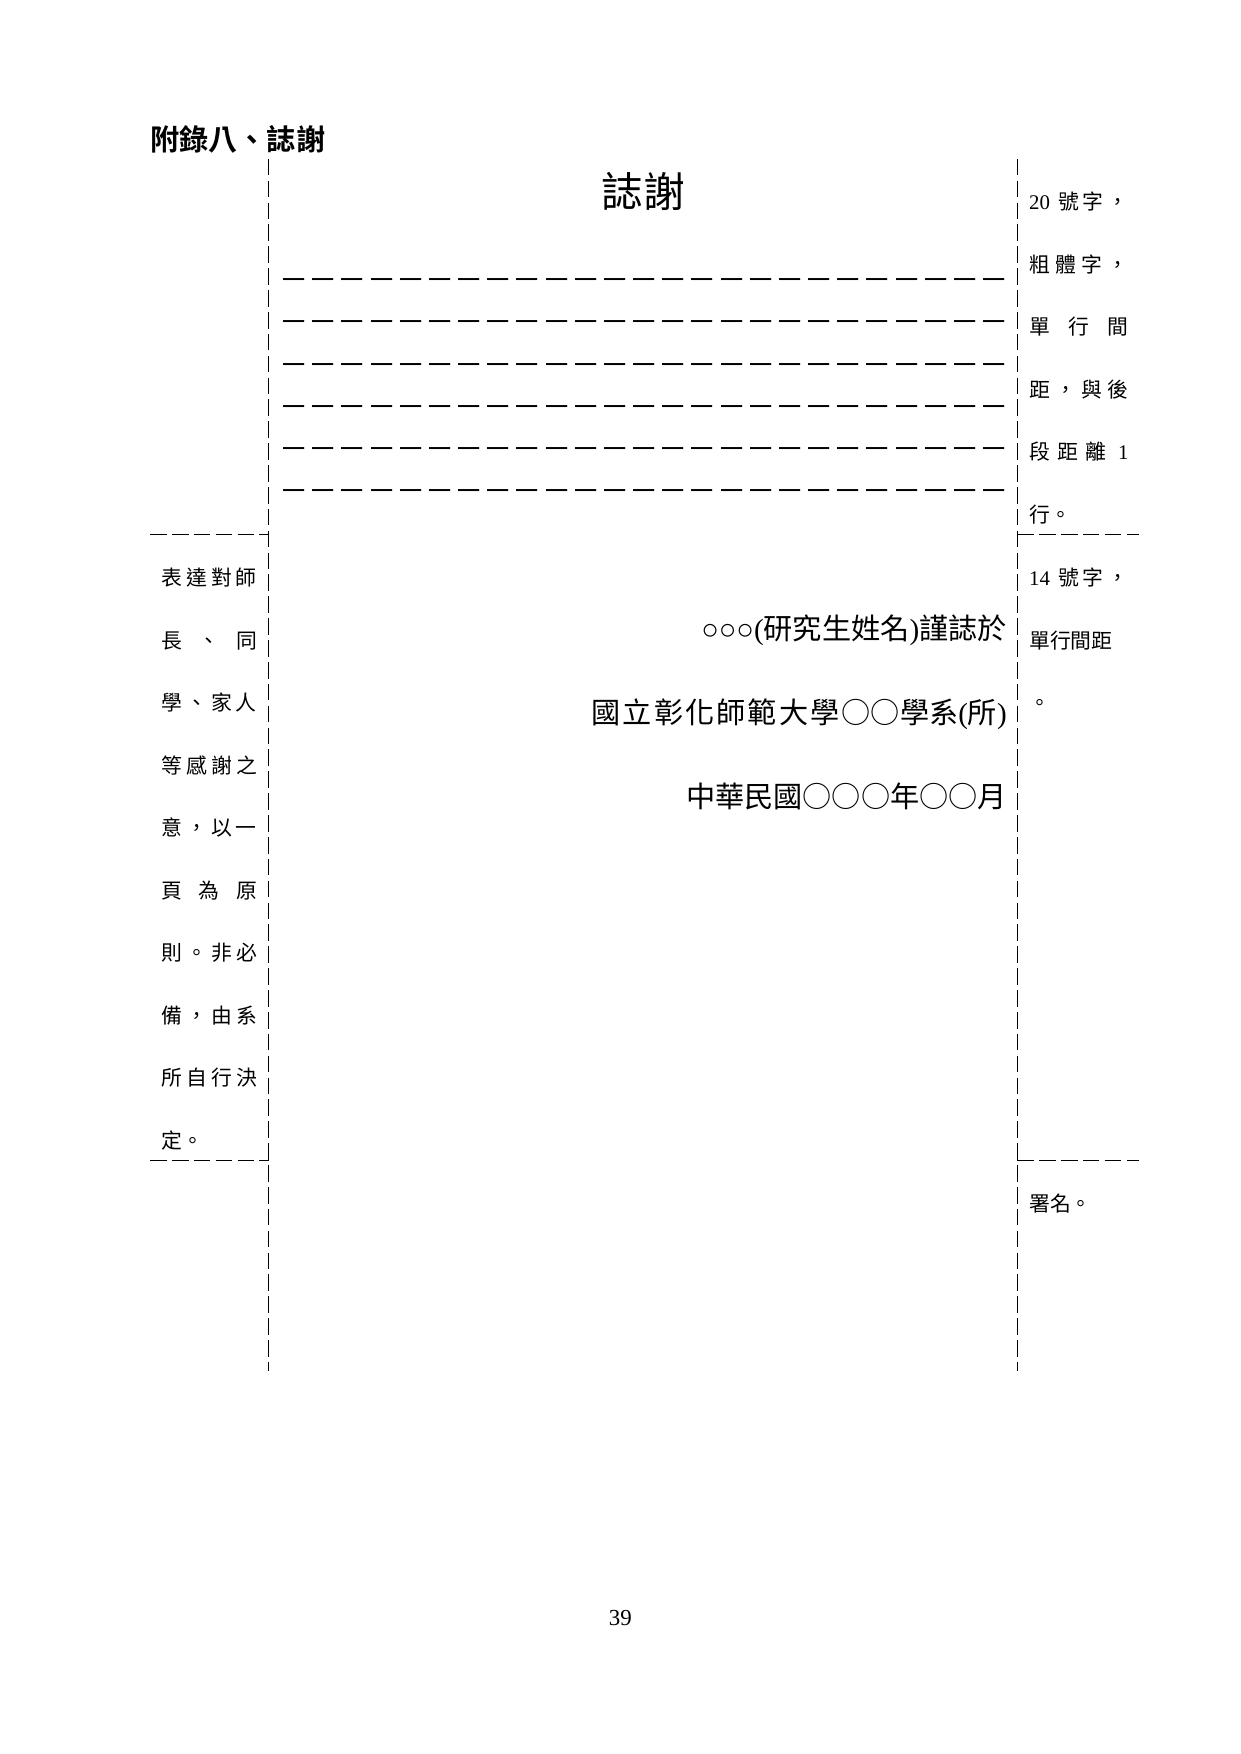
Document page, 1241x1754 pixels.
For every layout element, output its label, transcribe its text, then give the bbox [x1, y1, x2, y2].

table_cell 署名。 [1018, 1160, 1139, 1371]
table_cell 14號字，單行間距 。 [1018, 534, 1139, 1160]
table_cell [150, 1160, 268, 1371]
table_header 誌謝 －－－－－－－－－－－－－－－－－－－－－－－－－ －－－－－－－－－－－－－－－－－－－－－－－－－ －－－－－－－－－－－－－－－－－－－－－－－－－ －－－－－－－－－－－－－－－－－－－－－－－－－ －－－－－－－－－－－－－－－－－－－－－－－－－ －－－－－－－－－－－－－－－－－－－－－－－－－ ○○○(研究生姓名)謹誌於 國立彰化師範大學○○學系(所) 中華民國○○○年○○月 [268, 159, 1018, 1371]
table_cell 表達對師長、同學、家人等感謝之意，以一頁為原則。非必備，由系所自行決定。 [150, 534, 268, 1160]
table_header [150, 159, 268, 534]
subtitle 附錄八、誌謝 [150, 96, 1090, 159]
table_header 20號字，粗體字，單行間距，與後段距離1行。 [1018, 159, 1139, 534]
